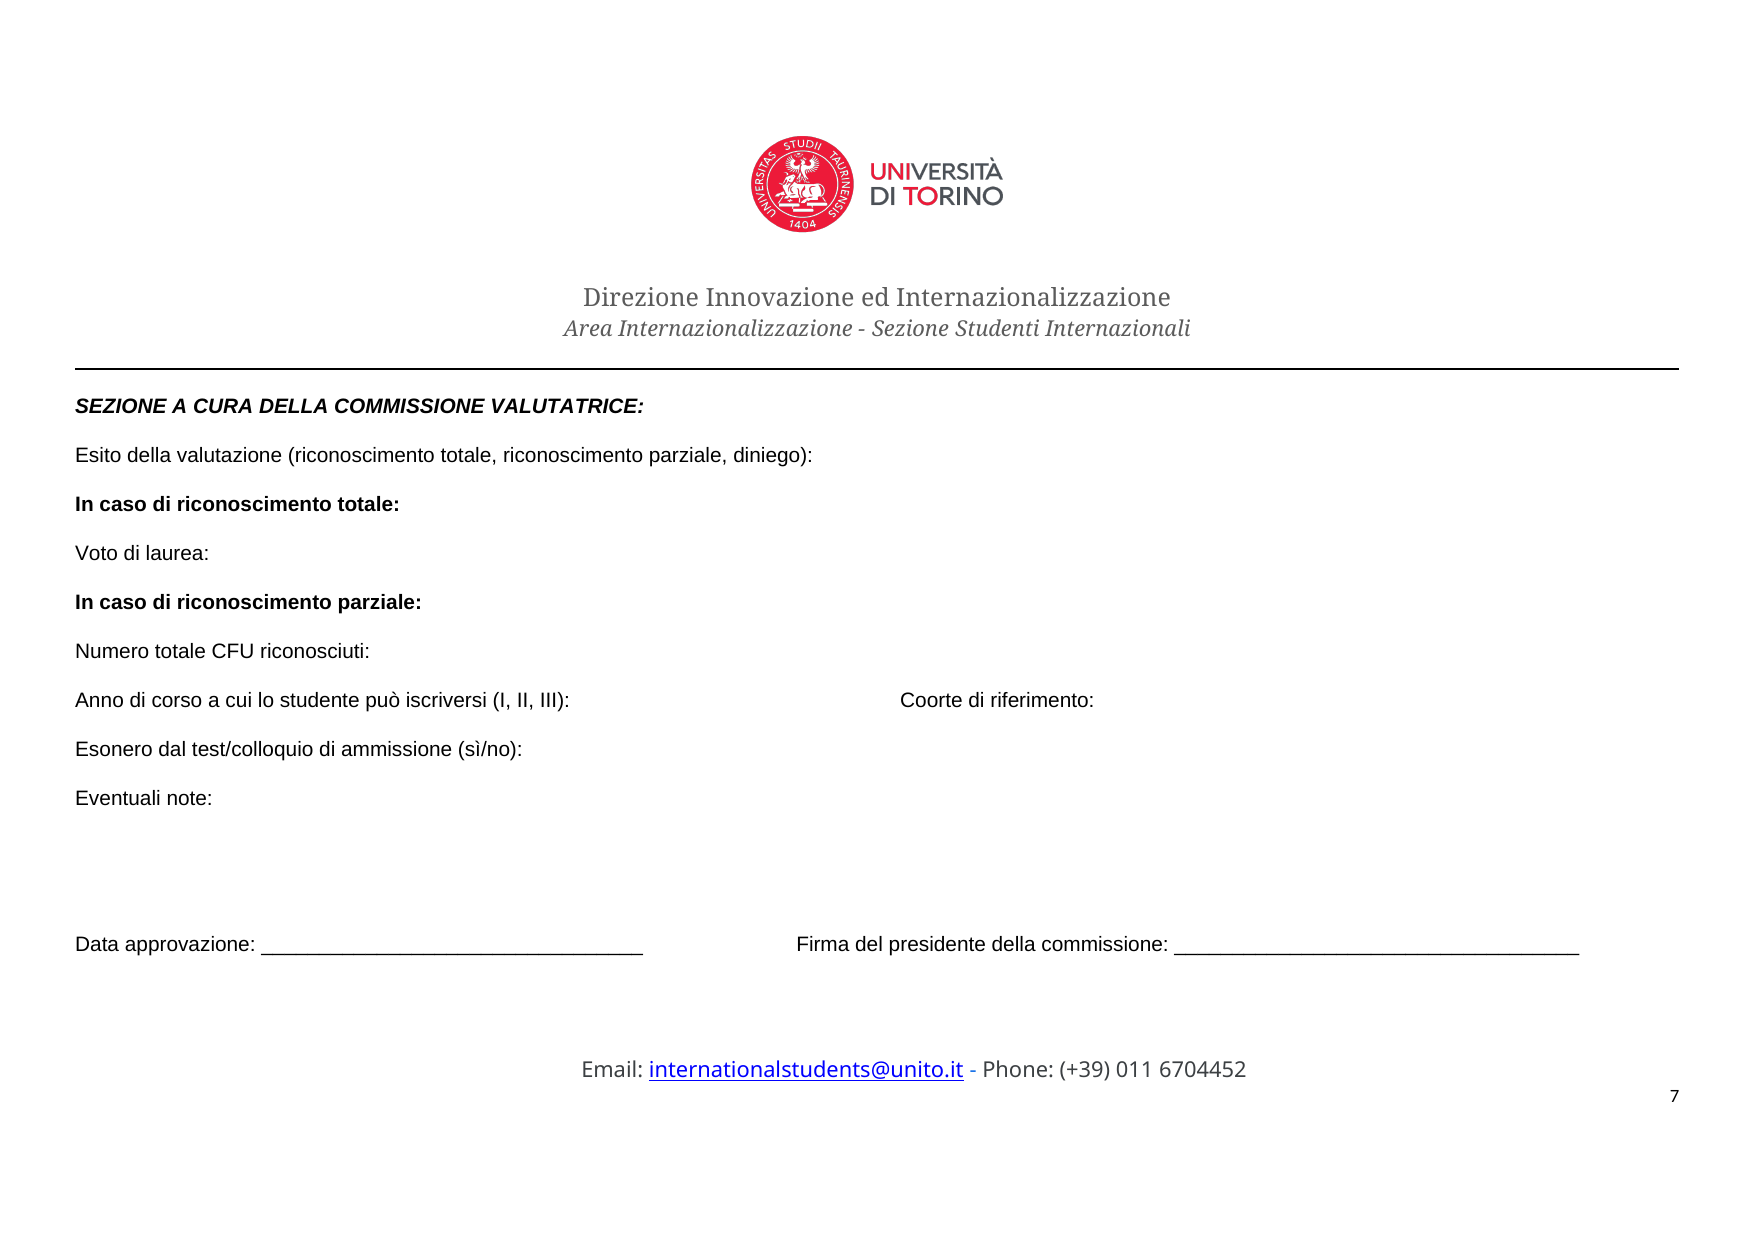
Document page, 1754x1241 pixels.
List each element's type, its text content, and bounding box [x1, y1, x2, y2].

picture [700, 88, 1054, 280]
text Esito della valutazione (riconoscimento totale, riconoscimento parziale, diniego): [75, 443, 1679, 467]
text Eventuali note: [75, 785, 1679, 809]
text In caso di riconoscimento parziale: [75, 589, 1679, 613]
text Numero totale CFU riconosciuti: [75, 638, 1679, 662]
text Esonero dal test/colloquio di ammissione (sì/no): [75, 736, 1679, 760]
text SEZIONE A CURA DELLA COMMISSIONE VALUTATRICE: [75, 394, 1679, 418]
text Anno di corso a cui lo studente può iscriversi (I, II, III): Coorte di riferimento: [75, 687, 1679, 711]
text Voto di laurea: [75, 541, 1679, 564]
text In caso di riconoscimento totale: [75, 492, 1679, 516]
text Data approvazione: _________________________________ Firma del presidente della commissione: ___________________________________ [75, 932, 1679, 956]
